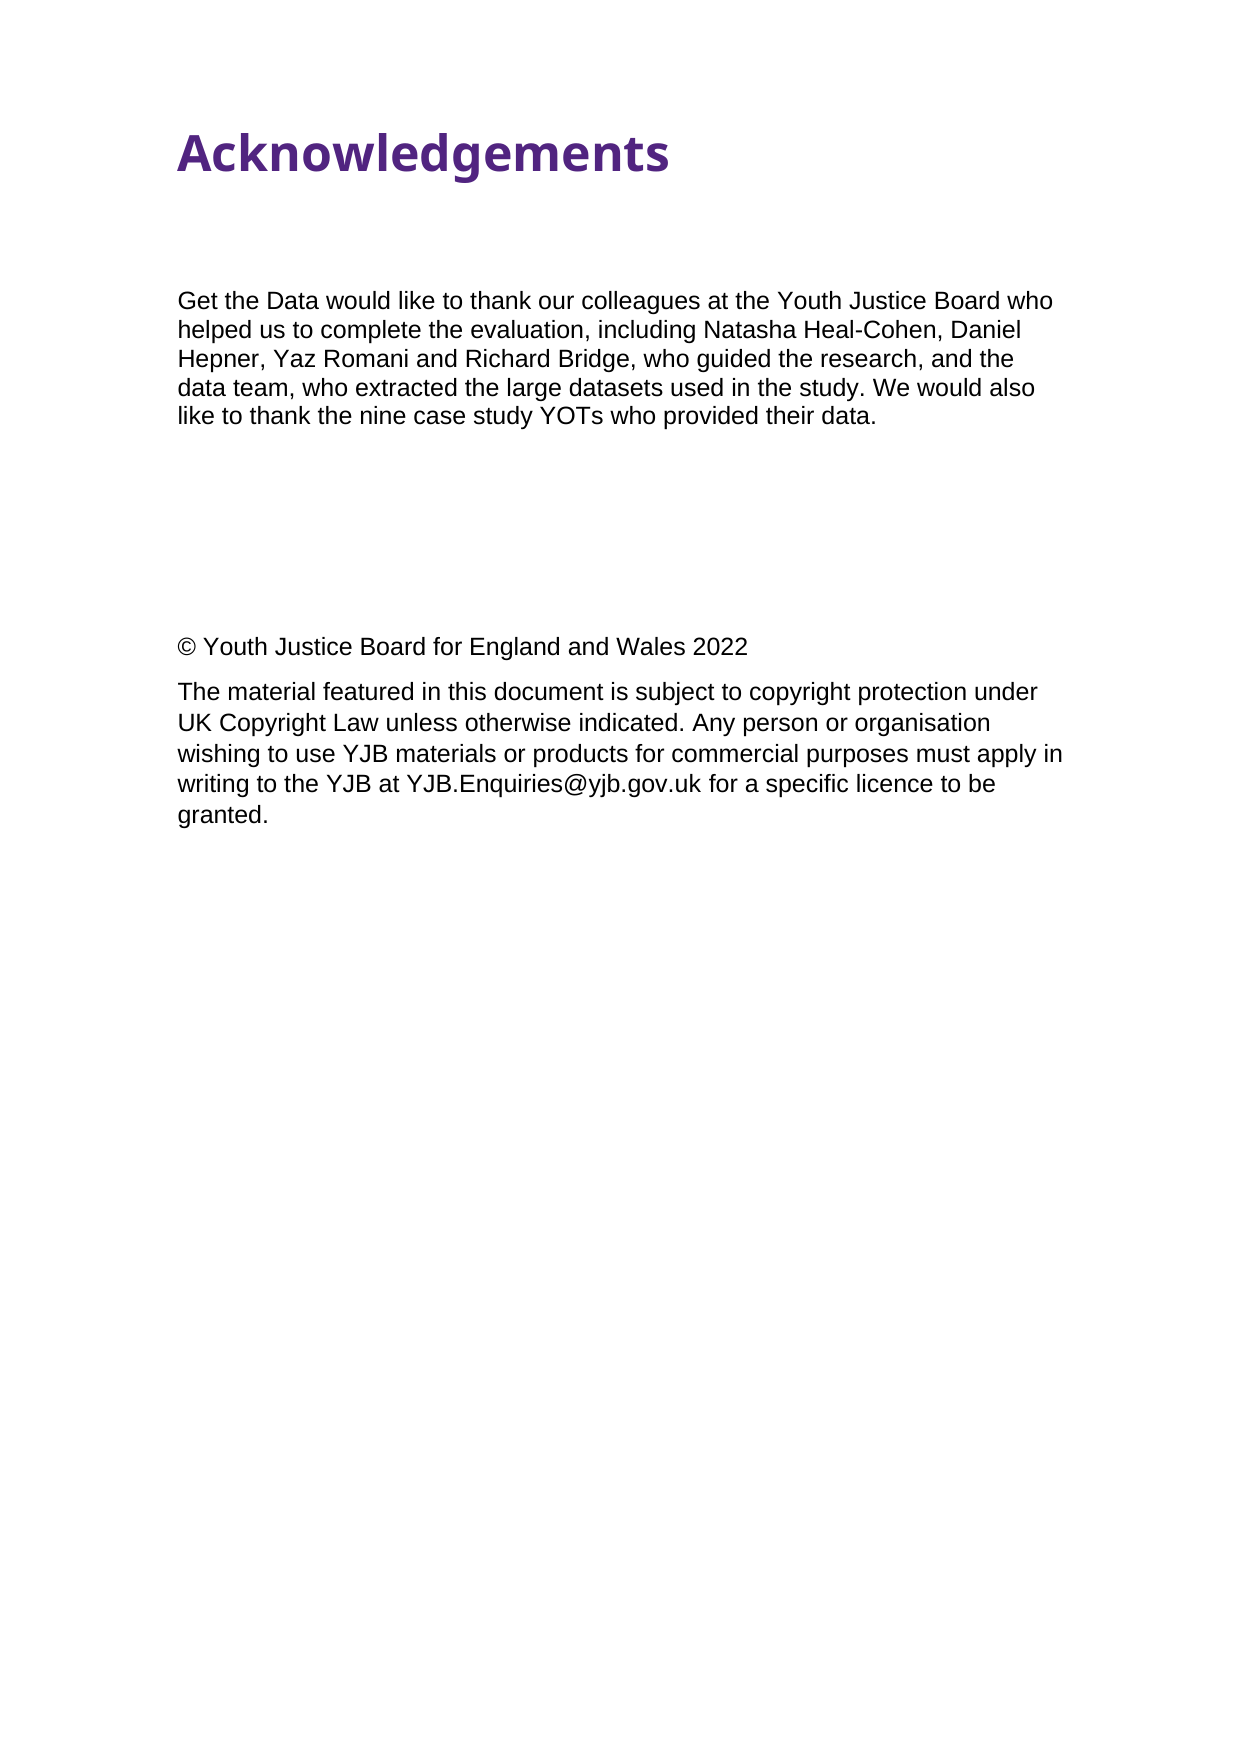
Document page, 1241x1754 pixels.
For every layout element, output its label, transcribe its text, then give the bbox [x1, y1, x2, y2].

table_header © Youth Justice Board for England and Wales 2022 The material featured in this document is subject to copyright protection under UK Copyright Law unless otherwise indicated. Any person or organisation wishing to use YJB materials or products for commercial purposes must apply in writing to the YJB at YJB.Enquiries@yjb.gov.uk for a specific licence to be granted. [177, 447, 1065, 831]
title Acknowledgements [177, 118, 1063, 186]
text Get the Data would like to thank our colleagues at the Youth Justice Board who helped us to complete the evaluation, including Natasha Heal-Cohen, Daniel Hepner, Yaz Romani and Richard Bridge, who guided the research, and the data team, who extracted the large datasets used in the study. We would also like to thank the nine case study YOTs who provided their data. [177, 286, 1063, 430]
